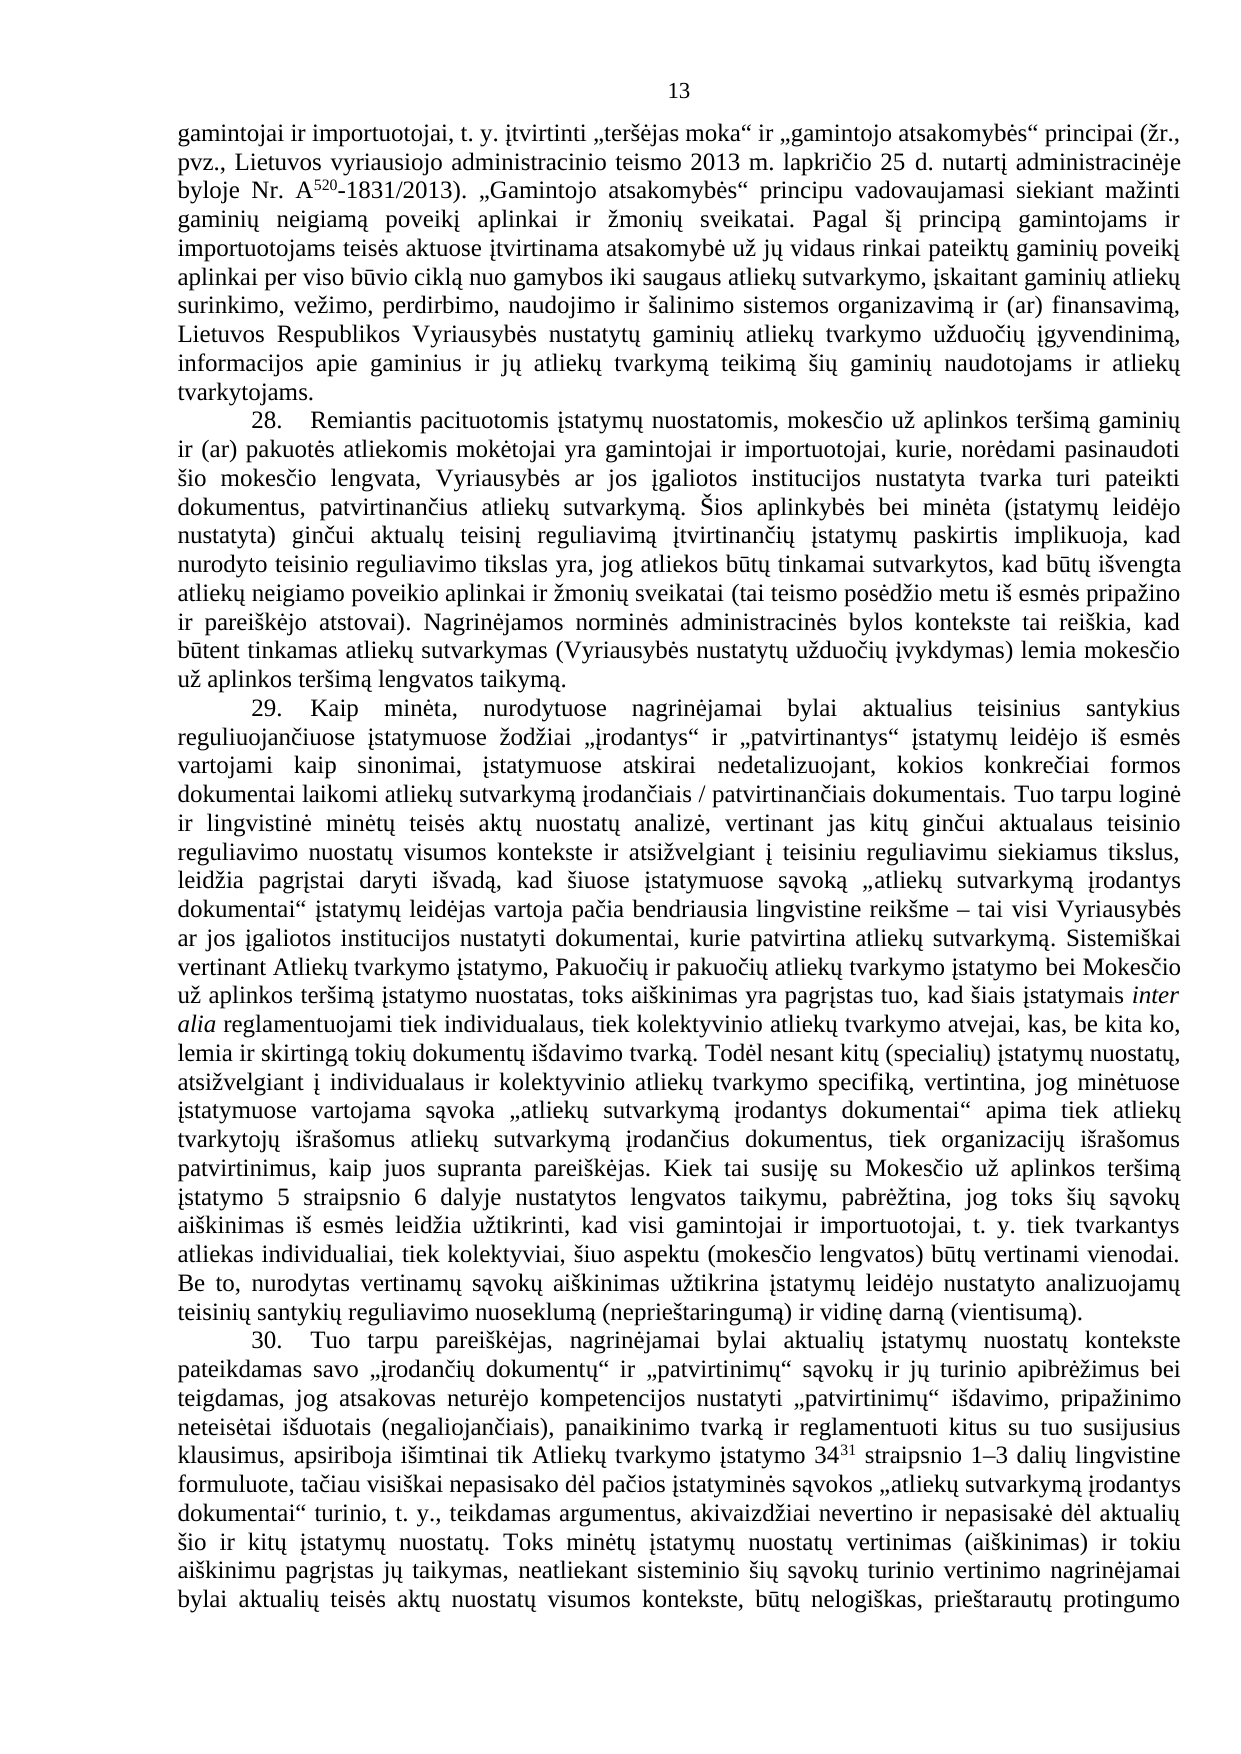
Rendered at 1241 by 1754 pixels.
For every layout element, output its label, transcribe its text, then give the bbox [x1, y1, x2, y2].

text 28. Remiantis pacituotomis įstatymų nuostatomis, mokesčio už aplinkos teršimą gaminių ir (ar) pakuotės atliekomis mokėtojai yra gamintojai ir importuotojai, kurie, norėdami pasinaudoti šio mokesčio lengvata, Vyriausybės ar jos įgaliotos institucijos nustatyta tvarka turi pateikti dokumentus, patvirtinančius atliekų sutvarkymą. Šios aplinkybės bei minėta (įstatymų leidėjo nustatyta) ginčui aktualų teisinį reguliavimą įtvirtinančių įstatymų paskirtis implikuoja, kad nurodyto teisinio reguliavimo tikslas yra, jog atliekos būtų tinkamai sutvarkytos, kad būtų išvengta atliekų neigiamo poveikio aplinkai ir žmonių sveikatai (tai teismo posėdžio metu iš esmės pripažino ir pareiškėjo atstovai). Nagrinėjamos norminės administracinės bylos kontekste tai reiškia, kad būtent tinkamas atliekų sutvarkymas (Vyriausybės nustatytų užduočių įvykdymas) lemia mokesčio už aplinkos teršimą lengvatos taikymą. [177, 406, 1181, 693]
text gamintojai ir importuotojai, t. y. įtvirtinti „teršėjas moka“ ir „gamintojo atsakomybės“ principai (žr., pvz., Lietuvos vyriausiojo administracinio teismo 2013 m. lapkričio 25 d. nutartį administracinėje byloje Nr. A520-1831/2013). „Gamintojo atsakomybės“ principu vadovaujamasi siekiant mažinti gaminių neigiamą poveikį aplinkai ir žmonių sveikatai. Pagal šį principą gamintojams ir importuotojams teisės aktuose įtvirtinama atsakomybė už jų vidaus rinkai pateiktų gaminių poveikį aplinkai per viso būvio ciklą nuo gamybos iki saugaus atliekų sutvarkymo, įskaitant gaminių atliekų surinkimo, vežimo, perdirbimo, naudojimo ir šalinimo sistemos organizavimą ir (ar) finansavimą, Lietuvos Respublikos Vyriausybės nustatytų gaminių atliekų tvarkymo užduočių įgyvendinimą, informacijos apie gaminius ir jų atliekų tvarkymą teikimą šių gaminių naudotojams ir atliekų tvarkytojams. [177, 118, 1181, 406]
text 29. Kaip minėta, nurodytuose nagrinėjamai bylai aktualius teisinius santykius reguliuojančiuose įstatymuose žodžiai „įrodantys“ ir „patvirtinantys“ įstatymų leidėjo iš esmės vartojami kaip sinonimai, įstatymuose atskirai nedetalizuojant, kokios konkrečiai formos dokumentai laikomi atliekų sutvarkymą įrodančiais / patvirtinančiais dokumentais. Tuo tarpu loginė ir lingvistinė minėtų teisės aktų nuostatų analizė, vertinant jas kitų ginčui aktualaus teisinio reguliavimo nuostatų visumos kontekste ir atsižvelgiant į teisiniu reguliavimu siekiamus tikslus, leidžia pagrįstai daryti išvadą, kad šiuose įstatymuose sąvoką „atliekų sutvarkymą įrodantys dokumentai“ įstatymų leidėjas vartoja pačia bendriausia lingvistine reikšme – tai visi Vyriausybės ar jos įgaliotos institucijos nustatyti dokumentai, kurie patvirtina atliekų sutvarkymą. Sistemiškai vertinant Atliekų tvarkymo įstatymo, Pakuočių ir pakuočių atliekų tvarkymo įstatymo bei Mokesčio už aplinkos teršimą įstatymo nuostatas, toks aiškinimas yra pagrįstas tuo, kad šiais įstatymais inter alia reglamentuojami tiek individualaus, tiek kolektyvinio atliekų tvarkymo atvejai, kas, be kita ko, lemia ir skirtingą tokių dokumentų išdavimo tvarką. Todėl nesant kitų (specialių) įstatymų nuostatų, atsižvelgiant į individualaus ir kolektyvinio atliekų tvarkymo specifiką, vertintina, jog minėtuose įstatymuose vartojama sąvoka „atliekų sutvarkymą įrodantys dokumentai“ apima tiek atliekų tvarkytojų išrašomus atliekų sutvarkymą įrodančius dokumentus, tiek organizacijų išrašomus patvirtinimus, kaip juos supranta pareiškėjas. Kiek tai susiję su Mokesčio už aplinkos teršimą įstatymo 5 straipsnio 6 dalyje nustatytos lengvatos taikymu, pabrėžtina, jog toks šių sąvokų aiškinimas iš esmės leidžia užtikrinti, kad visi gamintojai ir importuotojai, t. y. tiek tvarkantys atliekas individualiai, tiek kolektyviai, šiuo aspektu (mokesčio lengvatos) būtų vertinami vienodai. Be to, nurodytas vertinamų sąvokų aiškinimas užtikrina įstatymų leidėjo nustatyto analizuojamų teisinių santykių reguliavimo nuoseklumą (neprieštaringumą) ir vidinę darną (vientisumą). [177, 693, 1181, 1326]
text 30. Tuo tarpu pareiškėjas, nagrinėjamai bylai aktualių įstatymų nuostatų kontekste pateikdamas savo „įrodančių dokumentų“ ir „patvirtinimų“ sąvokų ir jų turinio apibrėžimus bei teigdamas, jog atsakovas neturėjo kompetencijos nustatyti „patvirtinimų“ išdavimo, pripažinimo neteisėtai išduotais (negaliojančiais), panaikinimo tvarką ir reglamentuoti kitus su tuo susijusius klausimus, apsiriboja išimtinai tik Atliekų tvarkymo įstatymo 3431 straipsnio 1–3 dalių lingvistine formuluote, tačiau visiškai nepasisako dėl pačios įstatyminės sąvokos „atliekų sutvarkymą įrodantys dokumentai“ turinio, t. y., teikdamas argumentus, akivaizdžiai nevertino ir nepasisakė dėl aktualių šio ir kitų įstatymų nuostatų. Toks minėtų įstatymų nuostatų vertinimas (aiškinimas) ir tokiu aiškinimu pagrįstas jų taikymas, neatliekant sisteminio šių sąvokų turinio vertinimo nagrinėjamai bylai aktualių teisės aktų nuostatų visumos kontekste, būtų nelogiškas, prieštarautų protingumo [177, 1326, 1181, 1613]
